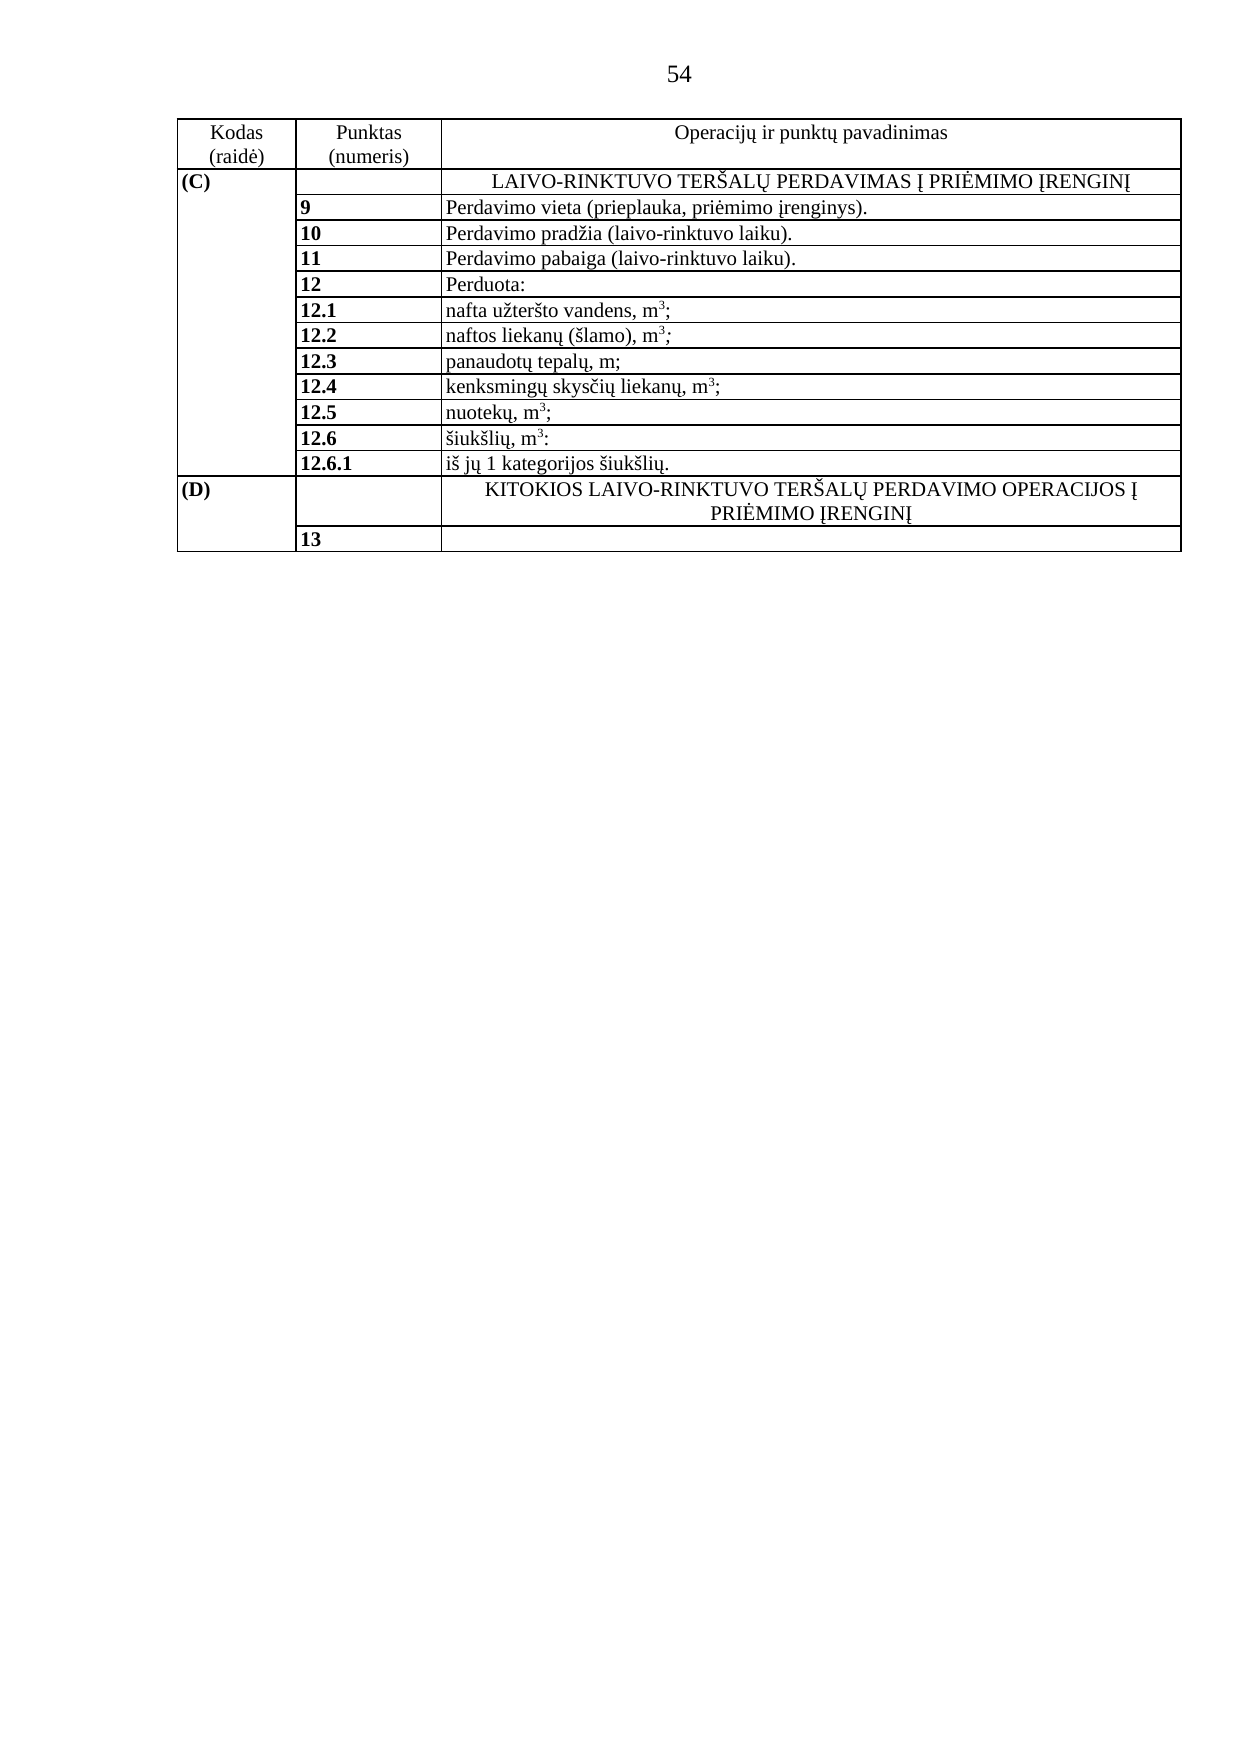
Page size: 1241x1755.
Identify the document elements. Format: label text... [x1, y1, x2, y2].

table_cell 12.2 [437, 323, 441, 347]
table_cell [442, 527, 446, 551]
table_cell 9 [437, 195, 441, 219]
table_cell 12.1 [437, 298, 441, 322]
table_cell 12.4 [437, 375, 441, 398]
table_cell 12.6 [437, 426, 441, 450]
table_cell (C) [178, 170, 295, 475]
table_cell (D) [178, 477, 295, 551]
table_cell 12.3 [437, 349, 441, 373]
table_cell 11 [437, 246, 441, 270]
table_cell [297, 477, 441, 525]
table_cell [437, 170, 441, 193]
table_cell 13 [437, 527, 441, 551]
table_cell 12.5 [437, 400, 441, 424]
table_header Operacijų ir punktų pavadinimas [442, 120, 1180, 168]
table_cell 12 [437, 272, 441, 296]
table_cell 10 [437, 221, 441, 245]
